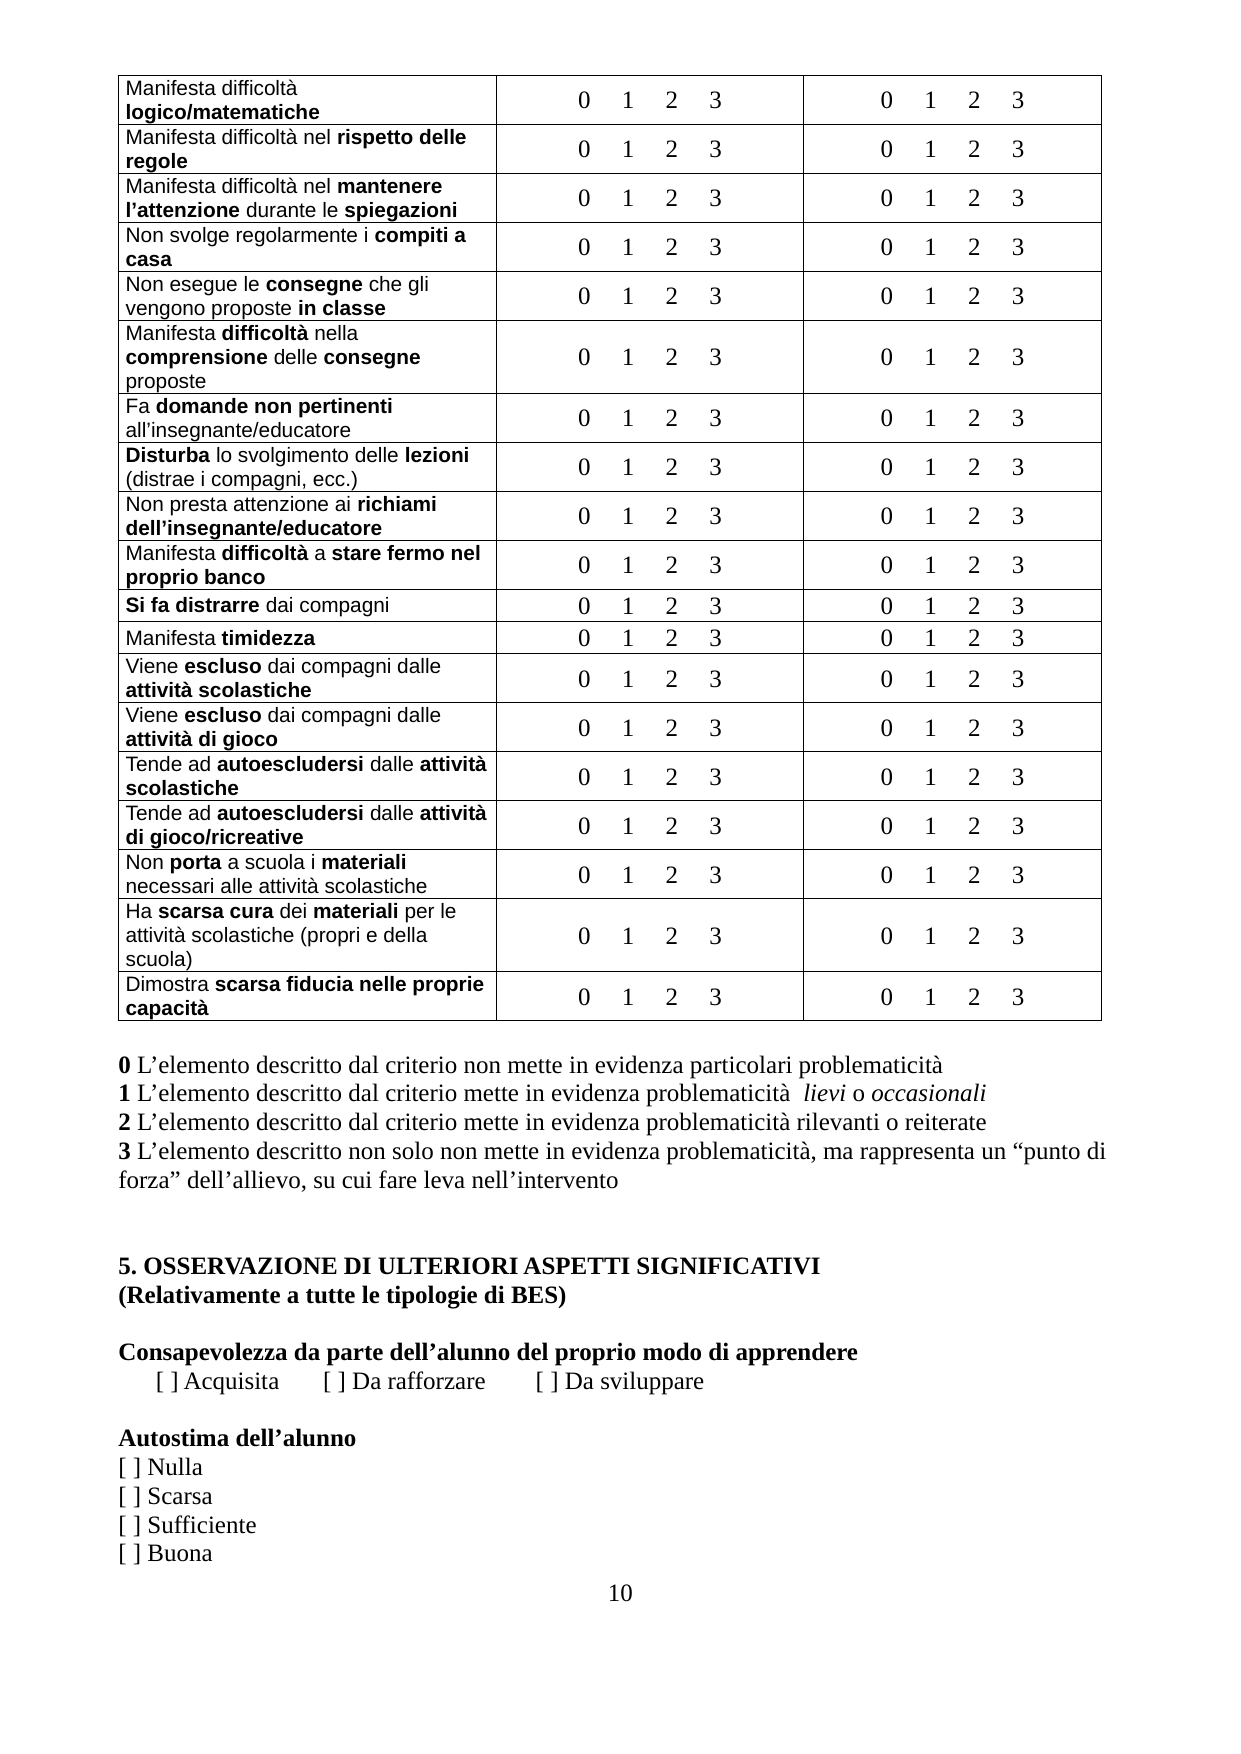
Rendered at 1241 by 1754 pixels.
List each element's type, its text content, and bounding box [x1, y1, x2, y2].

text 2 L’elemento descritto dal criterio mette in evidenza problematicità rilevanti o reiterate [118, 1107, 1122, 1136]
table_cell 0 1 2 3 [804, 622, 1101, 653]
table_cell Manifesta difficoltà logico/matematiche [119, 76, 496, 124]
table_cell 0 1 2 3 [497, 703, 803, 751]
table_cell 0 1 2 3 [804, 752, 1101, 800]
table_cell 0 1 2 3 [804, 321, 1101, 393]
text 0 L’elemento descritto dal criterio non mette in evidenza particolari problematicità [118, 1050, 1122, 1078]
table_cell 0 1 2 3 [497, 654, 803, 702]
text Autostima dell’alunno [118, 1423, 1122, 1452]
table_cell Ha scarsa cura dei materiali per le attività scolastiche (propri e della scuola) [119, 899, 496, 971]
table_cell 0 1 2 3 [497, 394, 803, 442]
table_cell 0 1 2 3 [497, 590, 803, 621]
table_cell Manifesta difficoltà nel mantenere l’attenzione durante le spiegazioni [119, 174, 496, 222]
table_cell Tende ad autoescludersi dalle attività scolastiche [119, 752, 496, 800]
table_cell 0 1 2 3 [497, 223, 803, 271]
table_cell 0 1 2 3 [497, 125, 803, 173]
table_cell Dimostra scarsa fiducia nelle proprie capacità [119, 972, 496, 1020]
table_cell 0 1 2 3 [804, 703, 1101, 751]
table_cell 0 1 2 3 [497, 899, 803, 971]
table_cell 0 1 2 3 [804, 972, 1101, 1020]
table_cell 0 1 2 3 [804, 654, 1101, 702]
table_cell 0 1 2 3 [804, 76, 1101, 124]
text [ ] Acquisita [ ] Da rafforzare [ ] Da sviluppare [118, 1366, 1122, 1395]
table_cell Non esegue le consegne che gli vengono proposte in classe [119, 272, 496, 320]
table_cell Manifesta difficoltà nel rispetto delle regole [119, 125, 496, 173]
table_cell 0 1 2 3 [497, 541, 803, 588]
table_cell Si fa distrarre dai compagni [119, 590, 496, 621]
table_cell 0 1 2 3 [497, 622, 803, 653]
table_cell 0 1 2 3 [804, 272, 1101, 320]
table_cell Manifesta difficoltà a stare fermo nel proprio banco [119, 541, 496, 588]
table_cell 0 1 2 3 [497, 174, 803, 222]
table_cell 0 1 2 3 [497, 321, 803, 393]
text [ ] Nulla [ ] Scarsa [ ] Sufficiente [ ] Buona [118, 1452, 1122, 1567]
table_cell Non porta a scuola i materiali necessari alle attività scolastiche [119, 850, 496, 898]
text 5. OSSERVAZIONE DI ULTERIORI ASPETTI SIGNIFICATIVI [118, 1251, 1122, 1280]
table_cell 0 1 2 3 [497, 492, 803, 539]
table_cell 0 1 2 3 [804, 125, 1101, 173]
table_cell 0 1 2 3 [497, 272, 803, 320]
text Consapevolezza da parte dell’alunno del proprio modo di apprendere [118, 1337, 1122, 1366]
text 1 L’elemento descritto dal criterio mette in evidenza problematicità lievi o occasionali [118, 1078, 1122, 1107]
table_cell 0 1 2 3 [804, 223, 1101, 271]
table_cell Tende ad autoescludersi dalle attività di gioco/ricreative [119, 801, 496, 849]
table_cell 0 1 2 3 [804, 801, 1101, 849]
table_cell Non presta attenzione ai richiami dell’insegnante/educatore [119, 492, 496, 539]
table_cell 0 1 2 3 [804, 492, 1101, 539]
table_cell Disturba lo svolgimento delle lezioni (distrae i compagni, ecc.) [119, 443, 496, 491]
table_cell Non svolge regolarmente i compiti a casa [119, 223, 496, 271]
table_cell 0 1 2 3 [497, 76, 803, 124]
table_cell 0 1 2 3 [497, 443, 803, 491]
table_cell Viene escluso dai compagni dalle attività scolastiche [119, 654, 496, 702]
table_cell 0 1 2 3 [804, 394, 1101, 442]
table_cell Fa domande non pertinenti all’insegnante/educatore [119, 394, 496, 442]
table_cell Manifesta difficoltà nella comprensione delle consegne proposte [119, 321, 496, 393]
text (Relativamente a tutte le tipologie di BES) [118, 1280, 1122, 1308]
table_cell 0 1 2 3 [497, 850, 803, 898]
table_cell 0 1 2 3 [804, 443, 1101, 491]
table_cell 0 1 2 3 [497, 752, 803, 800]
text 3 L’elemento descritto non solo non mette in evidenza problematicità, ma rappresenta un “punto di forza” dell’allievo, su cui fare leva nell’intervento [118, 1136, 1122, 1193]
table_cell Viene escluso dai compagni dalle attività di gioco [119, 703, 496, 751]
table_cell 0 1 2 3 [804, 174, 1101, 222]
table_cell 0 1 2 3 [804, 541, 1101, 588]
table_cell 0 1 2 3 [804, 590, 1101, 621]
table_cell 0 1 2 3 [497, 972, 803, 1020]
table_cell 0 1 2 3 [497, 801, 803, 849]
table_cell 0 1 2 3 [804, 850, 1101, 898]
table_cell Manifesta timidezza [119, 622, 496, 653]
table_cell 0 1 2 3 [804, 899, 1101, 971]
